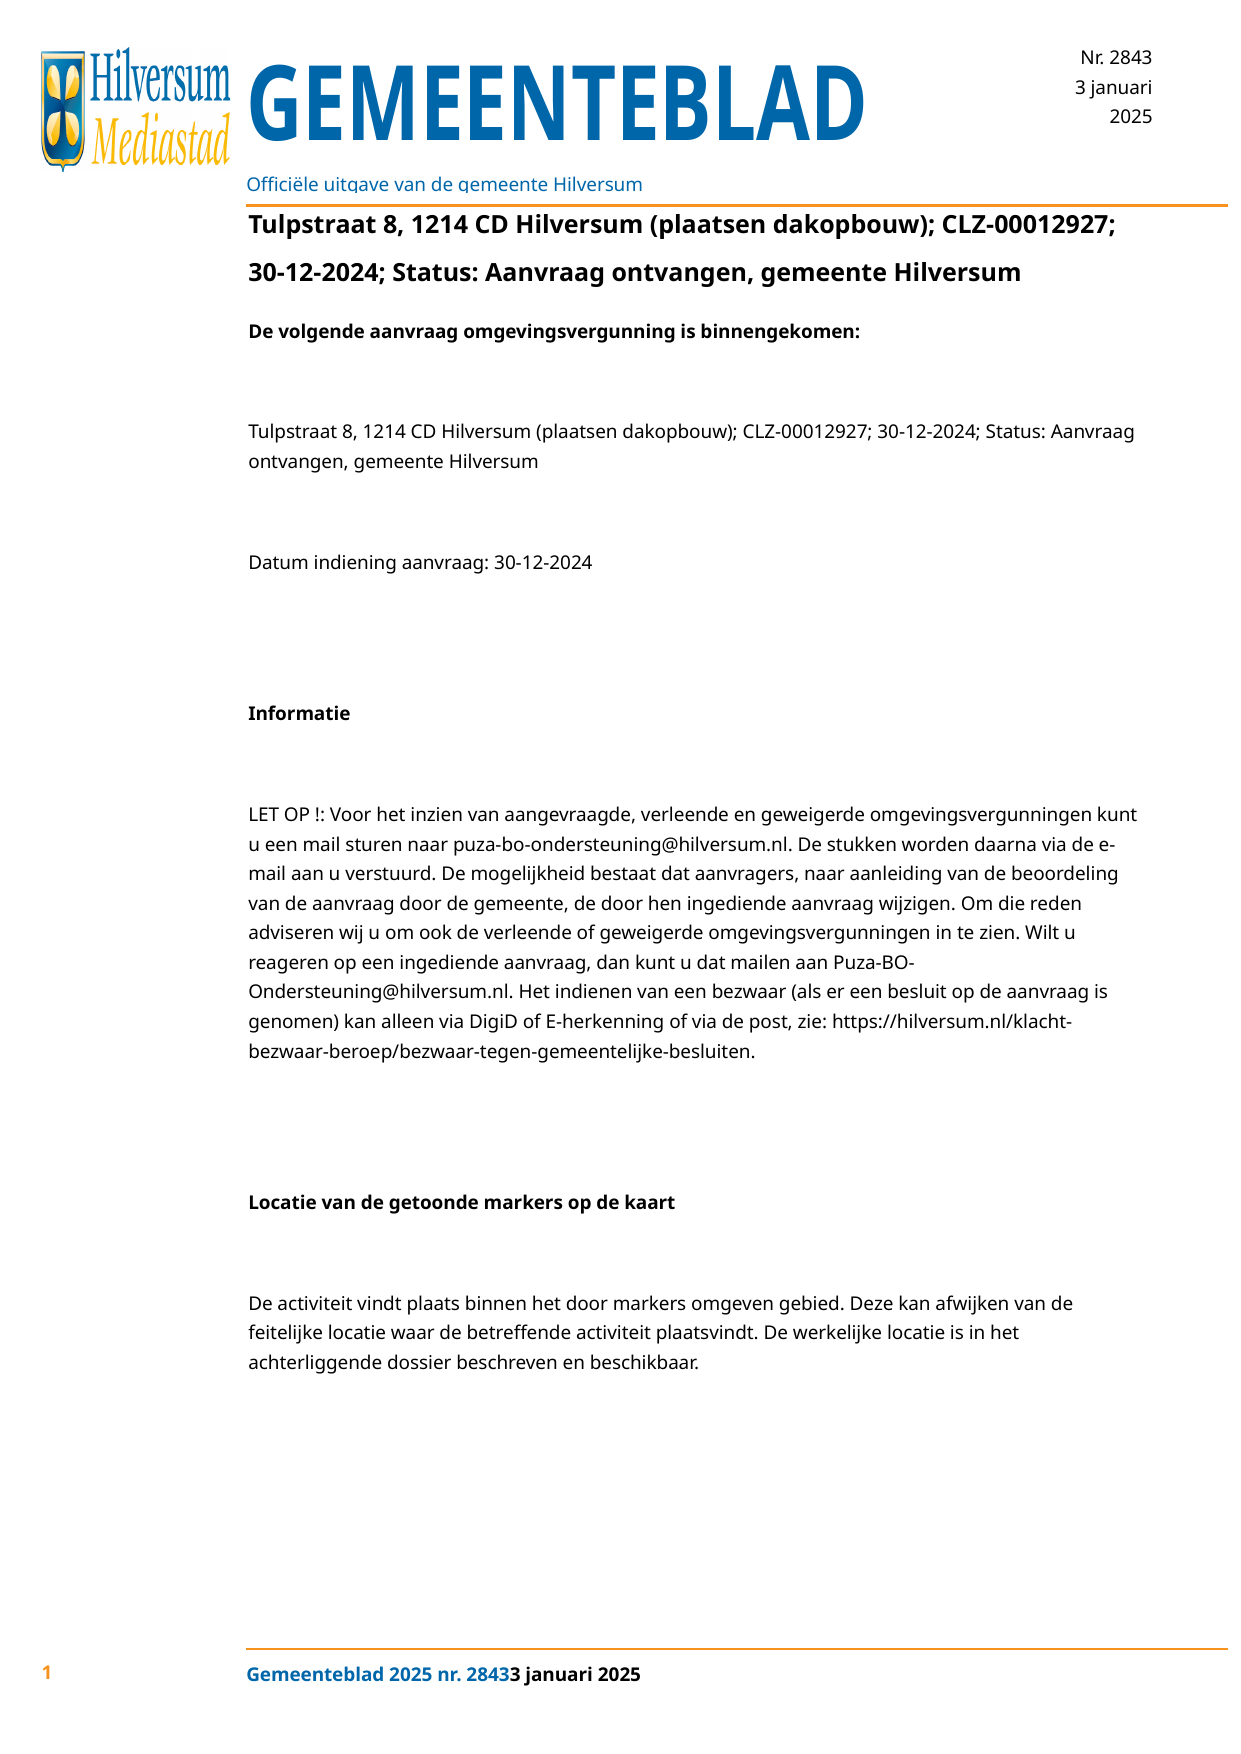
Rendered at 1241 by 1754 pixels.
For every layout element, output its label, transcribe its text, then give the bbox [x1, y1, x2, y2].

text De activiteit vindt plaats binnen het door markers omgeven gebied. Deze kan afwijken van de feitelijke locatie waar de betreffende activiteit plaatsvindt. De werkelijke locatie is in het achterliggende dossier beschreven en beschikbaar. [248, 1290, 1152, 1375]
text Tulpstraat 8, 1214 CD Hilversum (plaatsen dakopbouw); CLZ-00012927; 30-12-2024; Status: Aanvraag ontvangen, gemeente Hilversum [248, 419, 1152, 474]
picture [41, 47, 231, 172]
text Tulpstraat 8, 1214 CD Hilversum (plaatsen dakopbouw); CLZ-00012927; 30-12-2024; Status: Aanvraag ontvangen, gemeente Hilversum [248, 207, 1152, 288]
text Locatie van de getoonde markers op de kaart [248, 1189, 1152, 1215]
text LET OP !: Voor het inzien van aangevraagde, verleende en geweigerde omgevingsvergunningen kunt u een mail sturen naar puza-bo-ondersteuning@hilversum.nl. De stukken worden daarna via de e-mail aan u verstuurd. De mogelijkheid bestaat dat aanvragers, naar aanleiding van de beoordeling van de aanvraag door de gemeente, de door hen ingediende aanvraag wijzigen. Om die reden adviseren wij u om ook de verleende of geweigerde omgevingsvergunningen in te zien. Wilt u reageren op een ingediende aanvraag, dan kunt u dat mailen aan Puza-BO-Ondersteuning@hilversum.nl. Het indienen van een bezwaar (als er een besluit op de aanvraag is genomen) kan alleen via DigiD of E-herkenning of via de post, zie: https://hilversum.nl/klacht-bezwaar-beroep/bezwaar-tegen-gemeentelijke-besluiten. [248, 801, 1152, 1064]
text Informatie [248, 700, 1152, 726]
text Datum indiening aanvraag: 30-12-2024 [248, 549, 1152, 575]
text De volgende aanvraag omgevingsvergunning is binnengekomen: [248, 318, 1152, 344]
